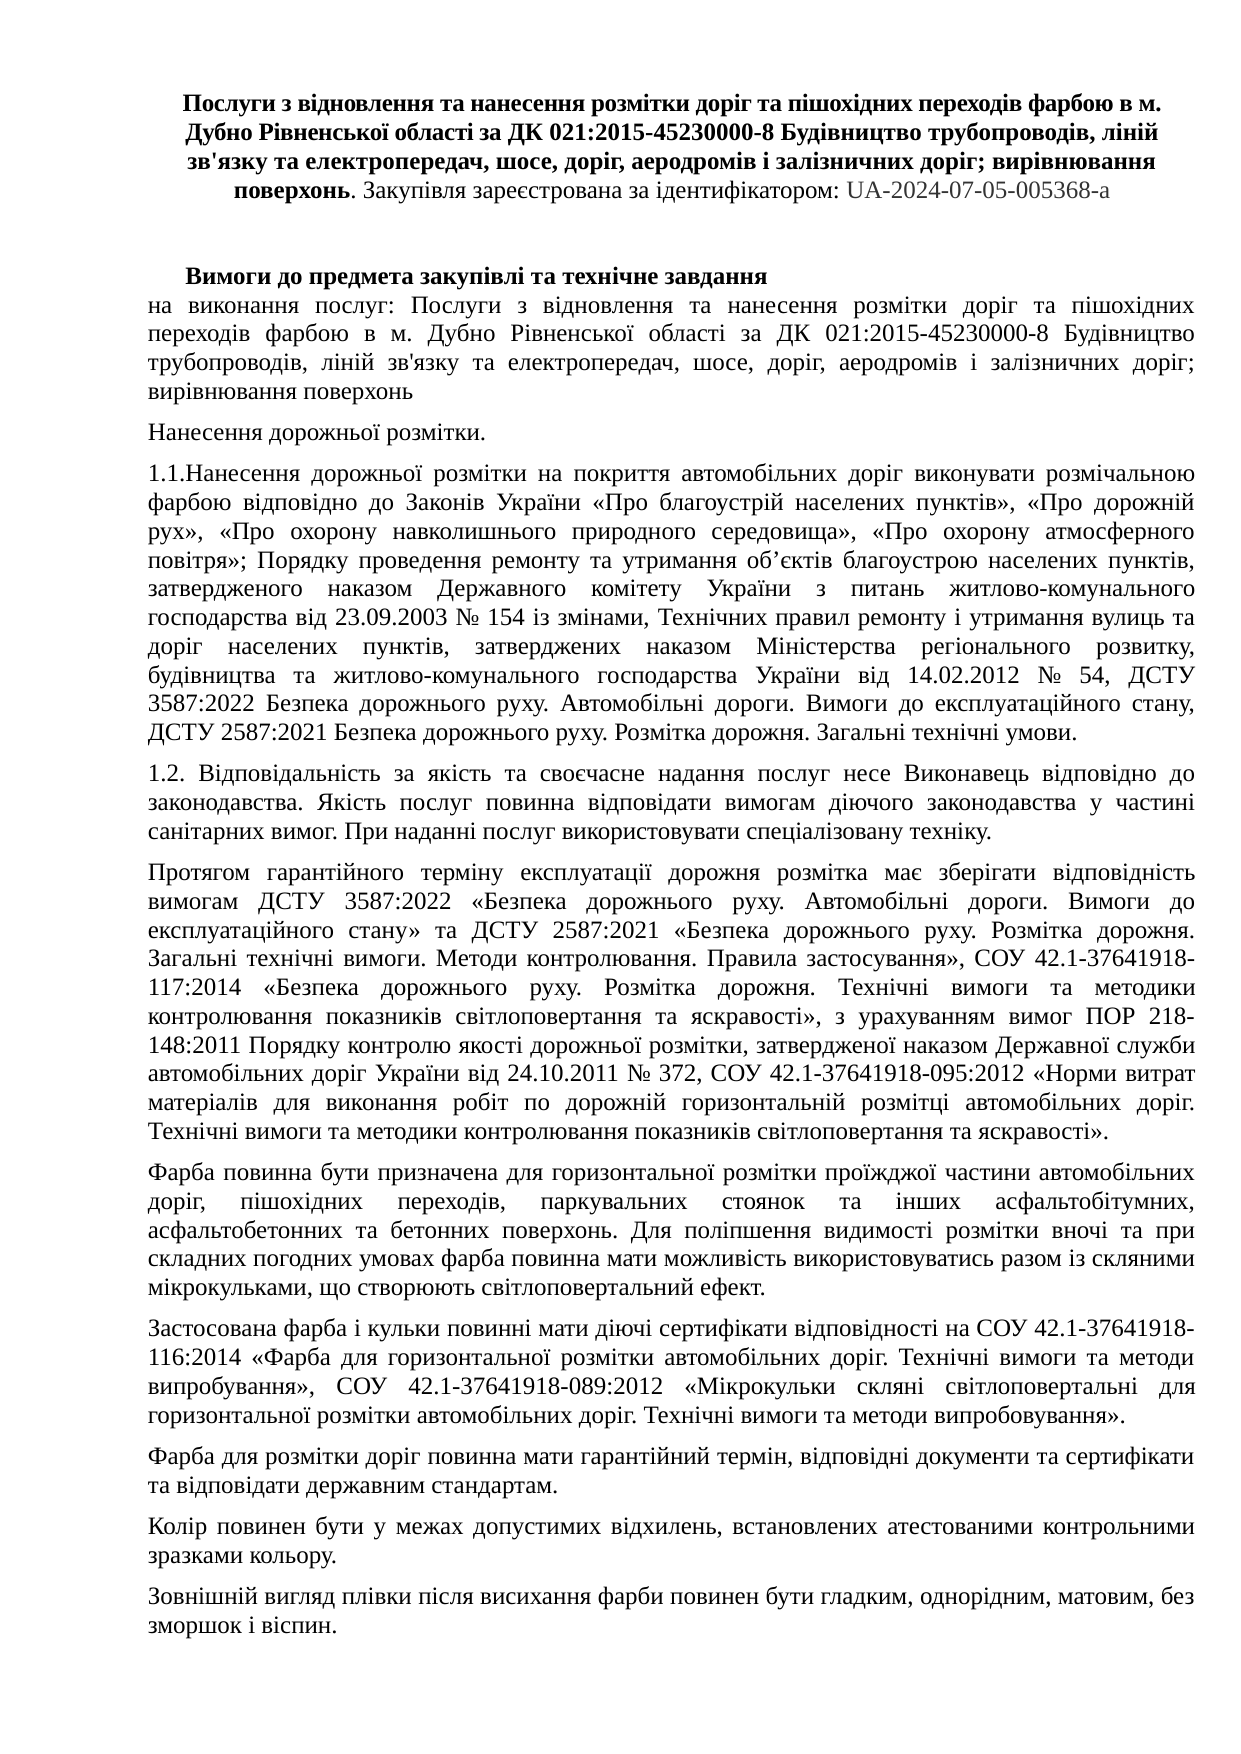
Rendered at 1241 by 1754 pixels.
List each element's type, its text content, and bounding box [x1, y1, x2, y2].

text 1.1.Нанесення дорожньої розмітки на покриття автомобільних доріг виконувати розмічальною фарбою відповідно до Законів України «Про благоустрій населених пунктів», «Про дорожній рух», «Про охорону навколишнього природного середовища», «Про охорону атмосферного повітря»; Порядку проведення ремонту та утримання об’єктів благоустрою населених пунктів, затвердженого наказом Державного комітету України з питань житлово-комунального господарства від 23.09.2003 № 154 із змінами, Технічних правил ремонту і утримання вулиць та доріг населених пунктів, затверджених наказом Міністерства регіонального розвитку, будівництва та житлово-комунального господарства України від 14.02.2012 № 54, ДСТУ 3587:2022 Безпека дорожнього руху. Автомобільні дороги. Вимоги до експлуатаційного стану, ДСТУ 2587:2021 Безпека дорожнього руху. Розмітка дорожня. Загальні технічні умови. [148, 458, 1196, 746]
text на виконання послуг: Послуги з відновлення та нанесення розмітки доріг та пішохідних переходів фарбою в м. Дубно Рівненської області за ДК 021:2015-45230000-8 Будівництво трубопроводів, ліній зв'язку та електропередач, шосе, доріг, аеродромів і залізничних доріг; вирівнювання поверхонь [148, 290, 1196, 405]
text Фарба повинна бути призначена для горизонтальної розмітки проїжджої частини автомобільних доріг, пішохідних переходів, паркувальних стоянок та інших асфальтобітумних, асфальтобетонних та бетонних поверхонь. Для поліпшення видимості розмітки вночі та при складних погодних умовах фарба повинна мати можливість використовуватись разом із скляними мікрокульками, що створюють світлоповертальний ефект. [148, 1157, 1196, 1301]
text Застосована фарба і кульки повинні мати діючі сертифікати відповідності на СОУ 42.1-37641918-116:2014 «Фарба для горизонтальної розмітки автомобільних доріг. Технічні вимоги та методи випробування», СОУ 42.1-37641918-089:2012 «Мікрокульки скляні світлоповертальні для горизонтальної розмітки автомобільних доріг. Технічні вимоги та методи випробовування». [148, 1313, 1196, 1428]
text Зовнішній вигляд плівки після висихання фарби повинен бути гладким, однорідним, матовим, без зморшок і віспин. [148, 1581, 1196, 1638]
text Послуги з відновлення та нанесення розмітки доріг та пішохідних переходів фарбою в м. Дубно Рівненської області за ДК 021:2015-45230000-8 Будівництво трубопроводів, ліній зв'язку та електропередач, шосе, доріг, аеродромів і залізничних доріг; вирівнювання поверхонь. Закупівля зареєстрована за ідентифікатором: UA-2024-07-05-005368-a [148, 88, 1196, 203]
text Протягом гарантійного терміну експлуатації дорожня розмітка має зберігати відповідність вимогам ДСТУ 3587:2022 «Безпека дорожнього руху. Автомобільні дороги. Вимоги до експлуатаційного стану» та ДСТУ 2587:2021 «Безпека дорожнього руху. Розмітка дорожня. Загальні технічні вимоги. Методи контролювання. Правила застосування», СОУ 42.1-37641918-117:2014 «Безпека дорожнього руху. Розмітка дорожня. Технічні вимоги та методики контролювання показників світлоповертання та яскравості», з урахуванням вимог ПОР 218-148:2011 Порядку контролю якості дорожньої розмітки, затвердженої наказом Державної служби автомобільних доріг України від 24.10.2011 № 372, СОУ 42.1-37641918-095:2012 «Норми витрат матеріалів для виконання робіт по дорожній горизонтальній розмітці автомобільних доріг. Технічні вимоги та методики контролювання показників світлоповертання та яскравості». [148, 857, 1196, 1145]
text Вимоги до предмета закупівлі та технічне завдання [148, 261, 1196, 290]
text Колір повинен бути у межах допустимих відхилень, встановлених атестованими контрольними зразками кольору. [148, 1511, 1196, 1568]
text Фарба для розмітки доріг повинна мати гарантійний термін, відповідні документи та сертифікати та відповідати державним стандартам. [148, 1441, 1196, 1498]
text 1.2. Відповідальність за якість та своєчасне надання послуг несе Виконавець відповідно до законодавства. Якість послуг повинна відповідати вимогам діючого законодавства у частині санітарних вимог. При наданні послуг використовувати спеціалізовану техніку. [148, 758, 1196, 845]
text Нанесення дорожньої розмітки. [148, 417, 1196, 446]
